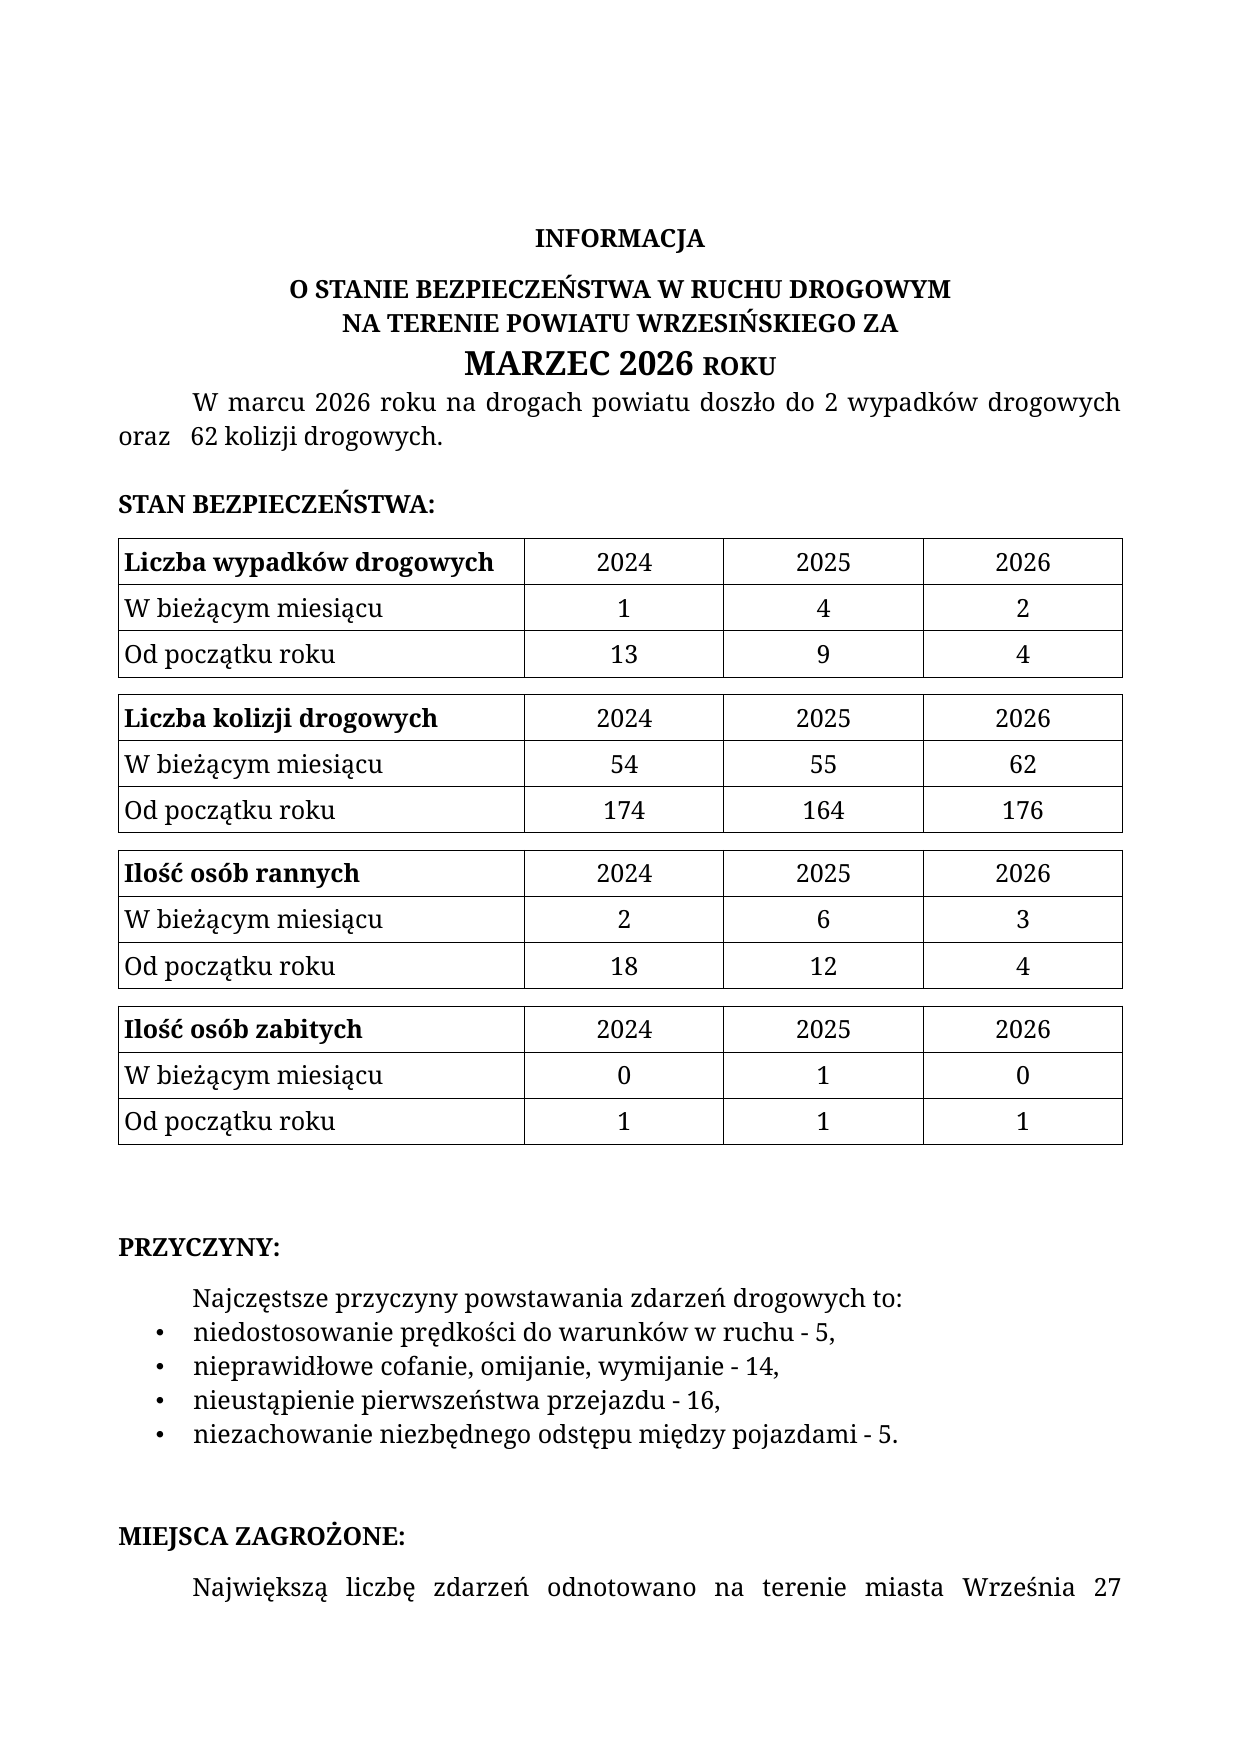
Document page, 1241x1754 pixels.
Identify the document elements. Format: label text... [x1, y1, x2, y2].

table_cell 9 [724, 631, 923, 676]
table_cell Od początku roku [119, 943, 524, 988]
table_header 2025 [724, 851, 923, 896]
table_header 2026 [924, 851, 1122, 896]
table_header Ilość osób rannych [119, 851, 524, 896]
table_header 2025 [724, 539, 923, 584]
text MIEJSCA ZAGROŻONE: [118, 1519, 1122, 1553]
table_cell 3 [924, 897, 1122, 942]
text O STANIE BEZPIECZEŃSTWA W RUCHU DROGOWYM [118, 271, 1122, 306]
table_cell Od początku roku [119, 1099, 524, 1144]
table_header 2026 [924, 695, 1122, 740]
table_cell 6 [724, 897, 923, 942]
table_cell 174 [525, 787, 723, 832]
table_header 2024 [525, 1007, 723, 1052]
list nieustąpienie pierwszeństwa przejazdu - 16, [156, 1383, 1122, 1417]
table_header 2024 [525, 695, 723, 740]
text STAN BEZPIECZEŃSTWA: [118, 487, 1122, 521]
table_cell 164 [724, 787, 923, 832]
table_header 2025 [724, 1007, 923, 1052]
table_cell Od początku roku [119, 631, 524, 676]
table_cell 1 [525, 585, 723, 630]
table_header Ilość osób zabitych [119, 1007, 524, 1052]
table_header 2026 [924, 539, 1122, 584]
table_cell W bieżącym miesiącu [119, 1053, 524, 1098]
list niedostosowanie prędkości do warunków w ruchu - 5, [156, 1314, 1122, 1349]
table_header 2024 [525, 539, 723, 584]
list nieprawidłowe cofanie, omijanie, wymijanie - 14, [156, 1349, 1122, 1383]
table_header 2026 [924, 1007, 1122, 1052]
table_cell 62 [924, 741, 1122, 786]
text INFORMACJA [118, 220, 1122, 254]
table_cell 176 [924, 787, 1122, 832]
table_cell 1 [924, 1099, 1122, 1144]
text W marcu 2026 roku na drogach powiatu doszło do 2 wypadków drogowych oraz 62 kolizji drogowych. [118, 385, 1122, 453]
table_cell 4 [924, 631, 1122, 676]
text NA TERENIE POWIATU WRZESIŃSKIEGO ZA [118, 306, 1122, 339]
table_cell W bieżącym miesiącu [119, 897, 524, 942]
table_cell 4 [924, 943, 1122, 988]
text Najczęstsze przyczyny powstawania zdarzeń drogowych to: [118, 1281, 1122, 1314]
table_cell 12 [724, 943, 923, 988]
table_cell W bieżącym miesiącu [119, 585, 524, 630]
table_cell 4 [724, 585, 923, 630]
text MARZEC 2026 ROKU [118, 339, 1122, 385]
table_cell 55 [724, 741, 923, 786]
table_cell 13 [525, 631, 723, 676]
table_header 2025 [724, 695, 923, 740]
table_cell 1 [724, 1099, 923, 1144]
table_cell 2 [924, 585, 1122, 630]
table_cell 0 [924, 1053, 1122, 1098]
table_cell Od początku roku [119, 787, 524, 832]
table_cell 1 [525, 1099, 723, 1144]
table_cell 0 [525, 1053, 723, 1098]
table_cell 54 [525, 741, 723, 786]
table_header Liczba kolizji drogowych [119, 695, 524, 740]
text Największą liczbę zdarzeń odnotowano na terenie miasta Września 27 [118, 1570, 1122, 1604]
table_header Liczba wypadków drogowych [119, 539, 524, 584]
text PRZYCZYNY: [118, 1229, 1122, 1263]
list niezachowanie niezbędnego odstępu między pojazdami - 5. [156, 1417, 1122, 1451]
table_cell 2 [525, 897, 723, 942]
table_header 2024 [525, 851, 723, 896]
table_cell 18 [525, 943, 723, 988]
table_cell W bieżącym miesiącu [119, 741, 524, 786]
table_cell 1 [724, 1053, 923, 1098]
